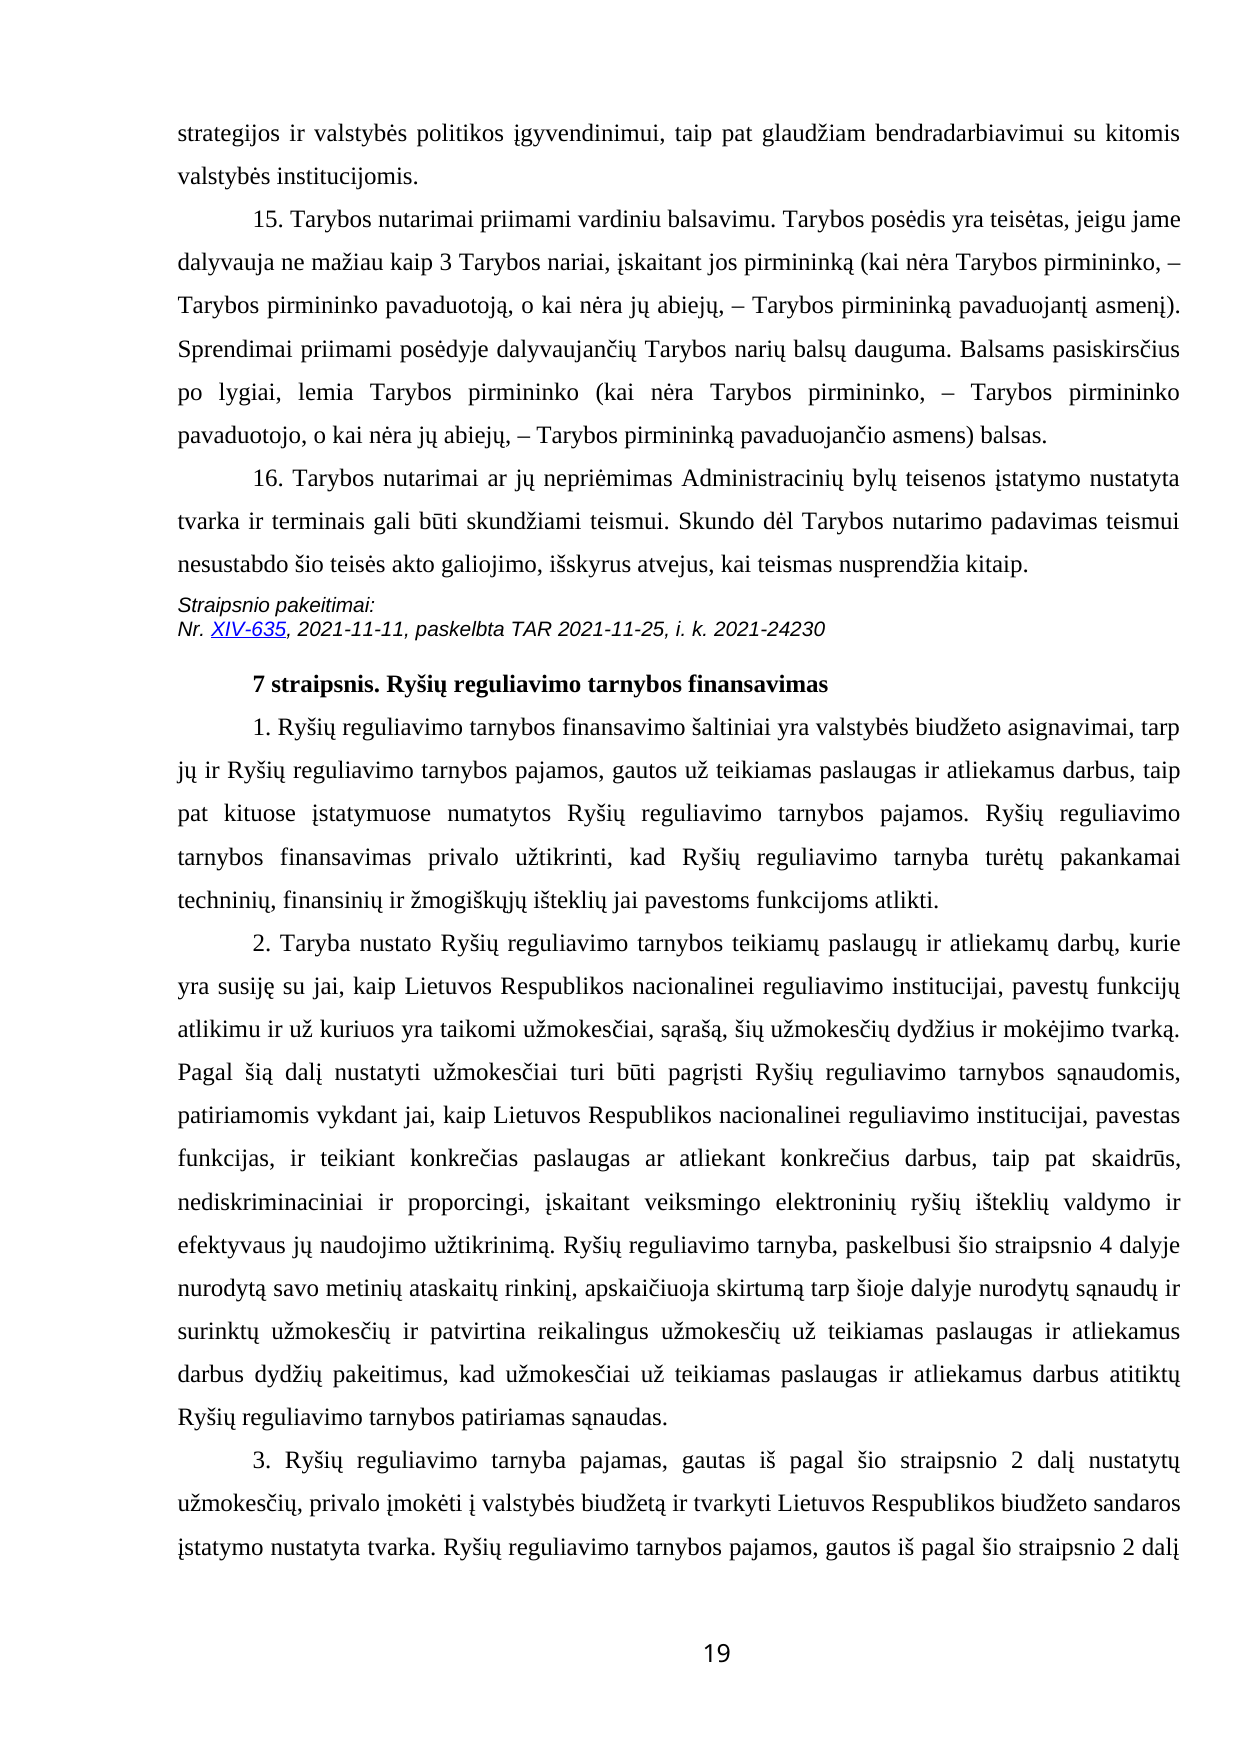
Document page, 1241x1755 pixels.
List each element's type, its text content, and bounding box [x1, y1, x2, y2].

text 3. Ryšių reguliavimo tarnyba pajamas, gautas iš pagal šio straipsnio 2 dalį nustatytų užmokesčių, privalo įmokėti į valstybės biudžetą ir tvarkyti Lietuvos Respublikos biudžeto sandaros įstatymo nustatyta tvarka. Ryšių reguliavimo tarnybos pajamos, gautos iš pagal šio straipsnio 2 dalį [177, 1445, 1181, 1560]
text 2. Taryba nustato Ryšių reguliavimo tarnybos teikiamų paslaugų ir atliekamų darbų, kurie yra susiję su jai, kaip Lietuvos Respublikos nacionalinei reguliavimo institucijai, pavestų funkcijų atlikimu ir už kuriuos yra taikomi užmokesčiai, sąrašą, šių užmokesčių dydžius ir mokėjimo tvarką. Pagal šią dalį nustatyti užmokesčiai turi būti pagrįsti Ryšių reguliavimo tarnybos sąnaudomis, patiriamomis vykdant jai, kaip Lietuvos Respublikos nacionalinei reguliavimo institucijai, pavestas funkcijas, ir teikiant konkrečias paslaugas ar atliekant konkrečius darbus, taip pat skaidrūs, nediskriminaciniai ir proporcingi, įskaitant veiksmingo elektroninių ryšių išteklių valdymo ir efektyvaus jų naudojimo užtikrinimą. Ryšių reguliavimo tarnyba, paskelbusi šio straipsnio 4 dalyje nurodytą savo metinių ataskaitų rinkinį, apskaičiuoja skirtumą tarp šioje dalyje nurodytų sąnaudų ir surinktų užmokesčių ir patvirtina reikalingus užmokesčių už teikiamas paslaugas ir atliekamus darbus dydžių pakeitimus, kad užmokesčiai už teikiamas paslaugas ir atliekamus darbus atitiktų Ryšių reguliavimo tarnybos patiriamas sąnaudas. [177, 928, 1181, 1431]
text 7 straipsnis. Ryšių reguliavimo tarnybos finansavimas [177, 669, 1181, 698]
text Nr. XIV-635, 2021-11-11, paskelbta TAR 2021-11-25, i. k. 2021-24230 [177, 616, 1181, 640]
text 1. Ryšių reguliavimo tarnybos finansavimo šaltiniai yra valstybės biudžeto asignavimai, tarp jų ir Ryšių reguliavimo tarnybos pajamos, gautos už teikiamas paslaugas ir atliekamus darbus, taip pat kituose įstatymuose numatytos Ryšių reguliavimo tarnybos pajamos. Ryšių reguliavimo tarnybos finansavimas privalo užtikrinti, kad Ryšių reguliavimo tarnyba turėtų pakankamai techninių, finansinių ir žmogiškųjų išteklių jai pavestoms funkcijoms atlikti. [177, 712, 1181, 913]
text strategijos ir valstybės politikos įgyvendinimui, taip pat glaudžiam bendradarbiavimui su kitomis valstybės institucijomis. [177, 118, 1181, 190]
text 16. Tarybos nutarimai ar jų nepriėmimas Administracinių bylų teisenos įstatymo nustatyta tvarka ir terminais gali būti skundžiami teismui. Skundo dėl Tarybos nutarimo padavimas teismui nesustabdo šio teisės akto galiojimo, išskyrus atvejus, kai teismas nusprendžia kitaip. [177, 463, 1181, 578]
text 15. Tarybos nutarimai priimami vardiniu balsavimu. Tarybos posėdis yra teisėtas, jeigu jame dalyvauja ne mažiau kaip 3 Tarybos nariai, įskaitant jos pirmininką (kai nėra Tarybos pirmininko, – Tarybos pirmininko pavaduotoją, o kai nėra jų abiejų, – Tarybos pirmininką pavaduojantį asmenį). Sprendimai priimami posėdyje dalyvaujančių Tarybos narių balsų dauguma. Balsams pasiskirsčius po lygiai, lemia Tarybos pirmininko (kai nėra Tarybos pirmininko, – Tarybos pirmininko pavaduotojo, o kai nėra jų abiejų, – Tarybos pirmininką pavaduojančio asmens) balsas. [177, 204, 1181, 449]
text Straipsnio pakeitimai: [177, 592, 1181, 616]
